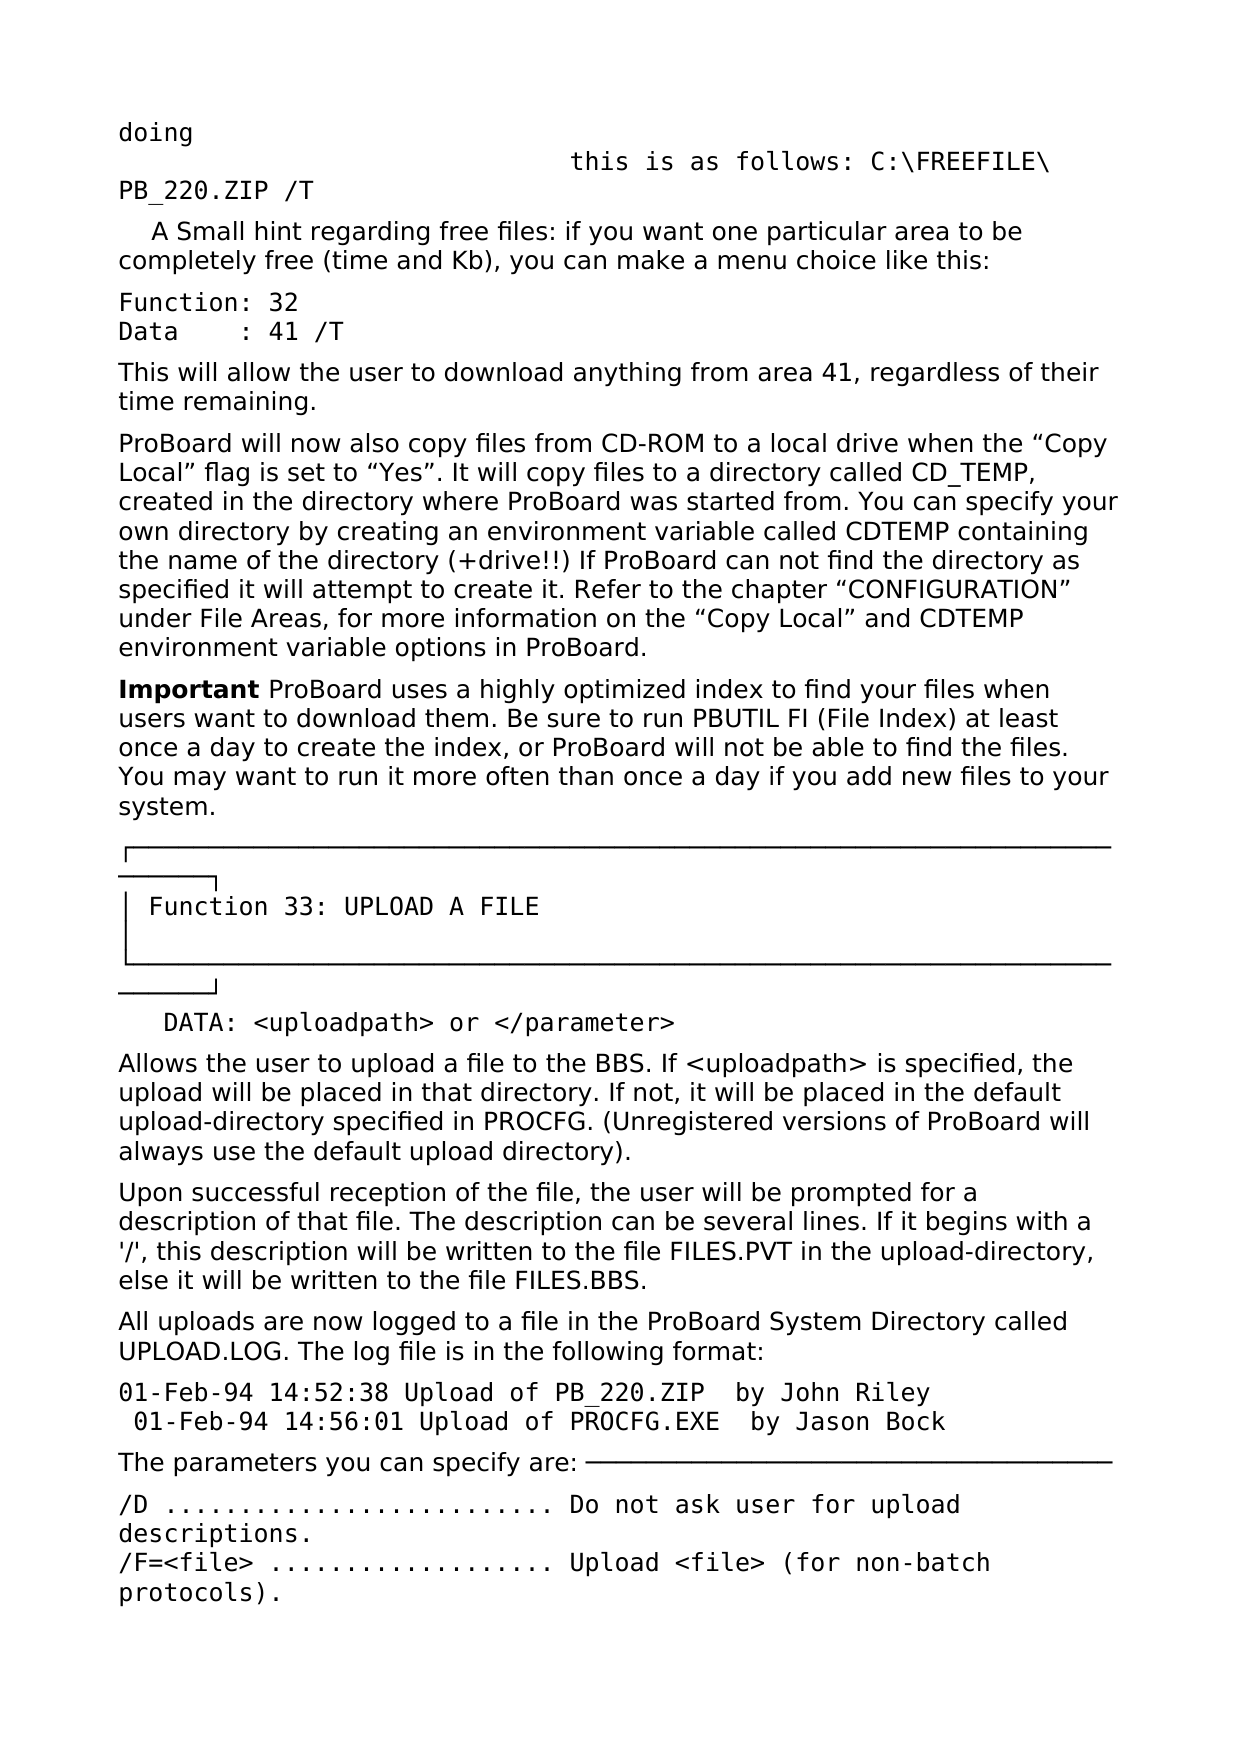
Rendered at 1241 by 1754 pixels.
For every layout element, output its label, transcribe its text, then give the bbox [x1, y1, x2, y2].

text 01-Feb-94 14:52:38 Upload of PB_220.ZIP by John Riley 01-Feb-94 14:56:01 Upload of PROCFG.EXE by Jason Bock [118, 1378, 1122, 1437]
text Upon successful reception of the file, the user will be prompted for a description of that file. The description can be several lines. If it begins with a '/', this description will be written to the file FILES.PVT in the upload-directory, else it will be written to the file FILES.BBS. [118, 1178, 1122, 1295]
text All uploads are now logged to a file in the ProBoard System Directory called UPLOAD.LOG. The log file is in the following format: [118, 1308, 1122, 1366]
text Allows the user to upload a file to the BBS. If <uploadpath> is specified, the upload will be placed in that directory. If not, it will be placed in the default upload-directory specified in PROCFG. (Unregistered versions of ProBoard will always use the default upload directory). [118, 1049, 1122, 1166]
text /D .......................... Do not ask user for upload descriptions. /F=<file> ................... Upload <file> (for non-batch protocols). [118, 1490, 1122, 1607]
text doing this is as follows: C:\FREEFILE\PB_220.ZIP /T [118, 118, 1122, 206]
text ProBoard will now also copy files from CD-ROM to a local drive when the “Copy Local” flag is set to “Yes”. It will copy files to a directory called CD_TEMP, created in the directory where ProBoard was started from. You can specify your own directory by creating an environment variable called CDTEMP containing the name of the directory (+drive!!) If ProBoard can not find the directory as specified it will attempt to create it. Refer to the chapter “CONFIGURATION” under File Areas, for more information on the “Copy Local” and CDTEMP environment variable options in ProBoard. [118, 429, 1122, 662]
text This will allow the user to download anything from area 41, regardless of their time remaining. [118, 358, 1122, 417]
text ┌───────────────────────────────────────────────────────────────────────┐ │ Function 33: UPLOAD A FILE │ └───────────────────────────────────────────────────────────────────────┘ DATA: <uploadpath> or </parameter> [118, 833, 1122, 1037]
text The parameters you can specify are: ─────────────────────────────────── [118, 1448, 1122, 1478]
text Important ProBoard uses a highly optimized index to find your files when users want to download them. Be sure to run PBUTIL FI (File Index) at least once a day to create the index, or ProBoard will not be able to find the files. You may want to run it more often than once a day if you add new files to your system. [118, 675, 1122, 821]
text Function: 32 Data : 41 /T [118, 288, 1122, 347]
text A Small hint regarding free files: if you want one particular area to be completely free (time and Kb), you can make a menu choice like this: [118, 217, 1122, 276]
